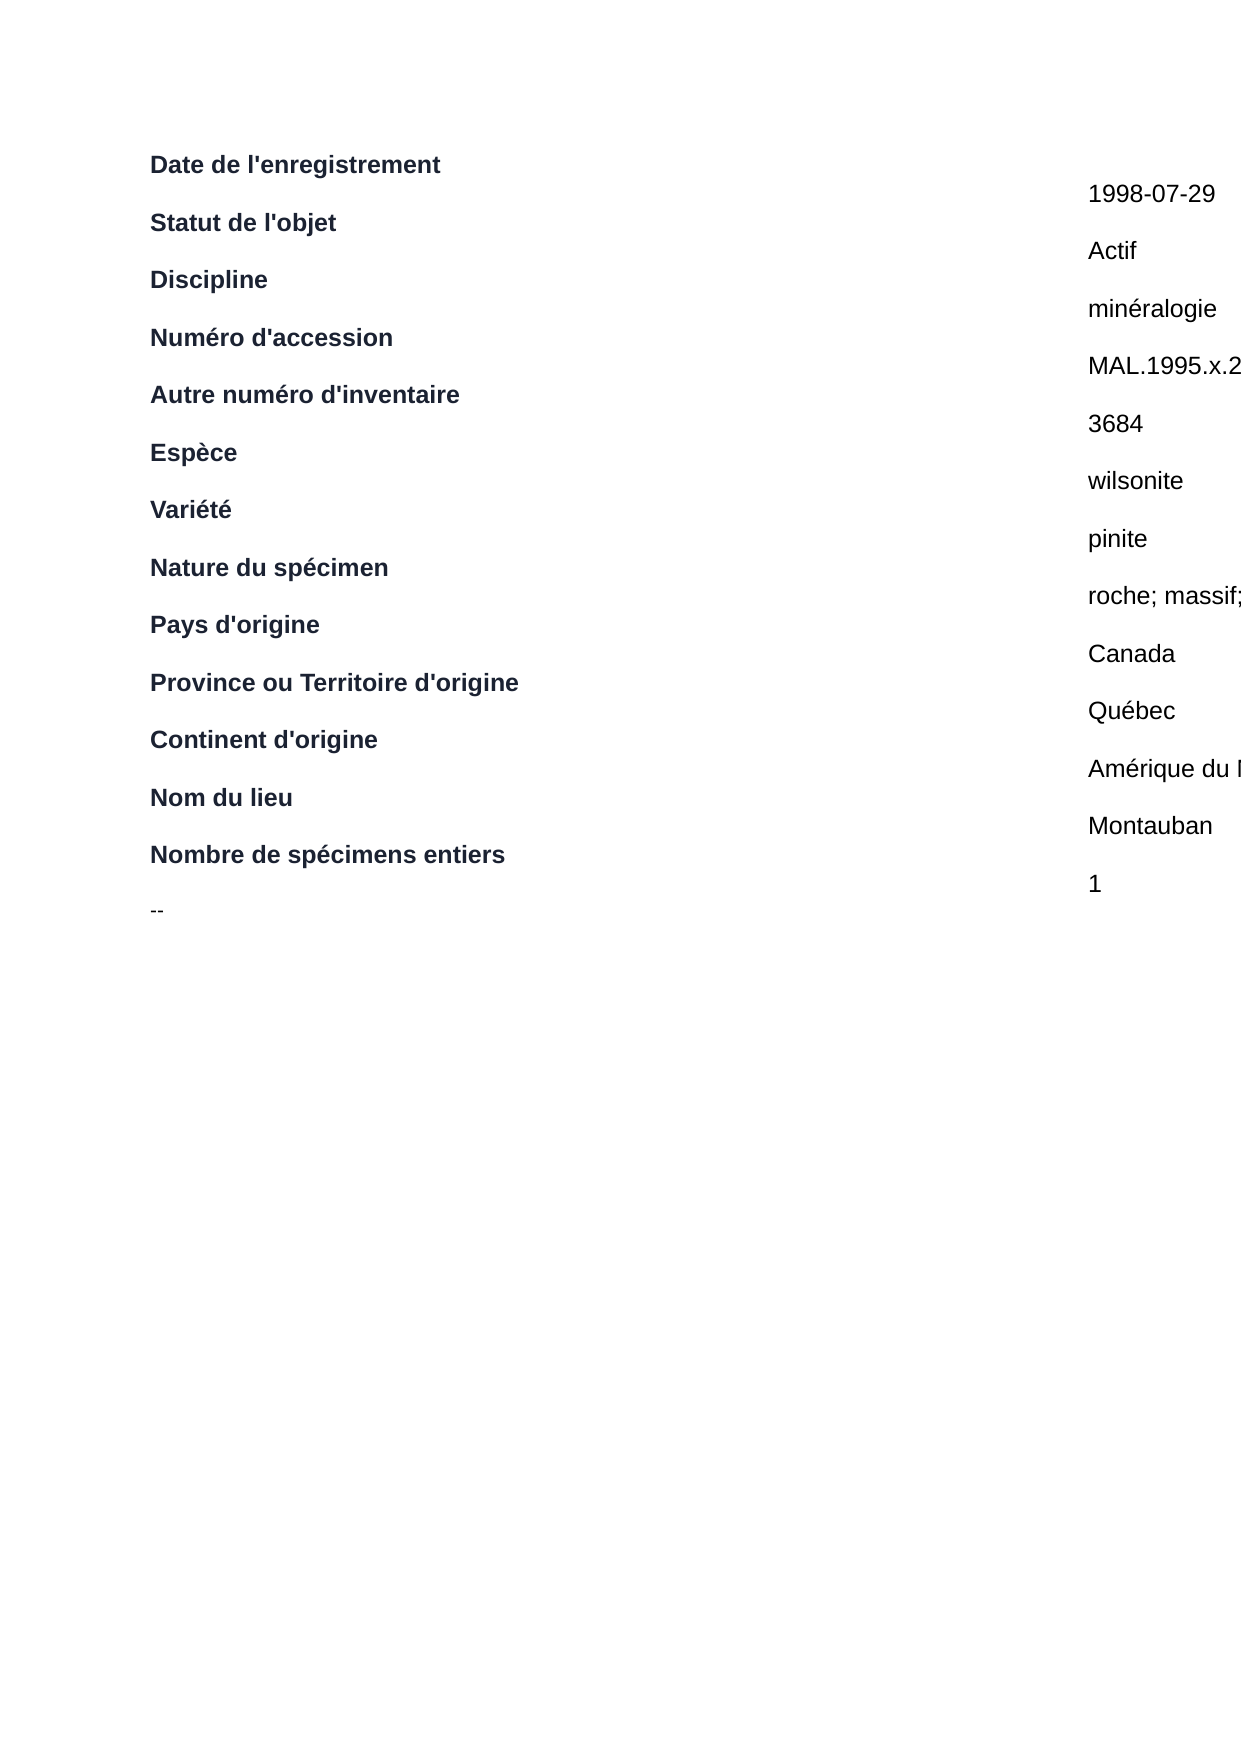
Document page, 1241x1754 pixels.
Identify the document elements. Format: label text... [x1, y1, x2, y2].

text Actif [1088, 236, 1240, 265]
text Québec [1088, 696, 1240, 725]
text Espèce [150, 437, 1090, 466]
text pinite [1088, 524, 1240, 552]
text Amérique du Nord [1088, 754, 1240, 782]
text 1998-07-29 [1088, 179, 1240, 207]
text Continent d'origine [150, 725, 1090, 754]
text Nom du lieu [150, 782, 1090, 811]
text Nombre de spécimens entiers [150, 840, 1090, 869]
text Variété [150, 495, 1090, 524]
text Nature du spécimen [150, 552, 1090, 581]
text wilsonite [1088, 466, 1240, 495]
text MAL.1995.x.2053 [1088, 351, 1240, 380]
text 3684 [1088, 409, 1240, 437]
text Date de l'enregistrement [150, 150, 1090, 179]
text 1 [1088, 869, 1240, 897]
text Numéro d'accession [150, 322, 1090, 351]
text Province ou Territoire d'origine [150, 667, 1090, 696]
text Montauban [1088, 811, 1240, 840]
text Autre numéro d'inventaire [150, 380, 1090, 409]
text Canada [1088, 639, 1240, 667]
text minéralogie [1088, 294, 1240, 322]
text roche; massif; cristal [1088, 581, 1240, 610]
text Statut de l'objet [150, 207, 1090, 236]
text Pays d'origine [150, 610, 1090, 639]
text Discipline [150, 265, 1090, 294]
text -- [150, 897, 1090, 921]
